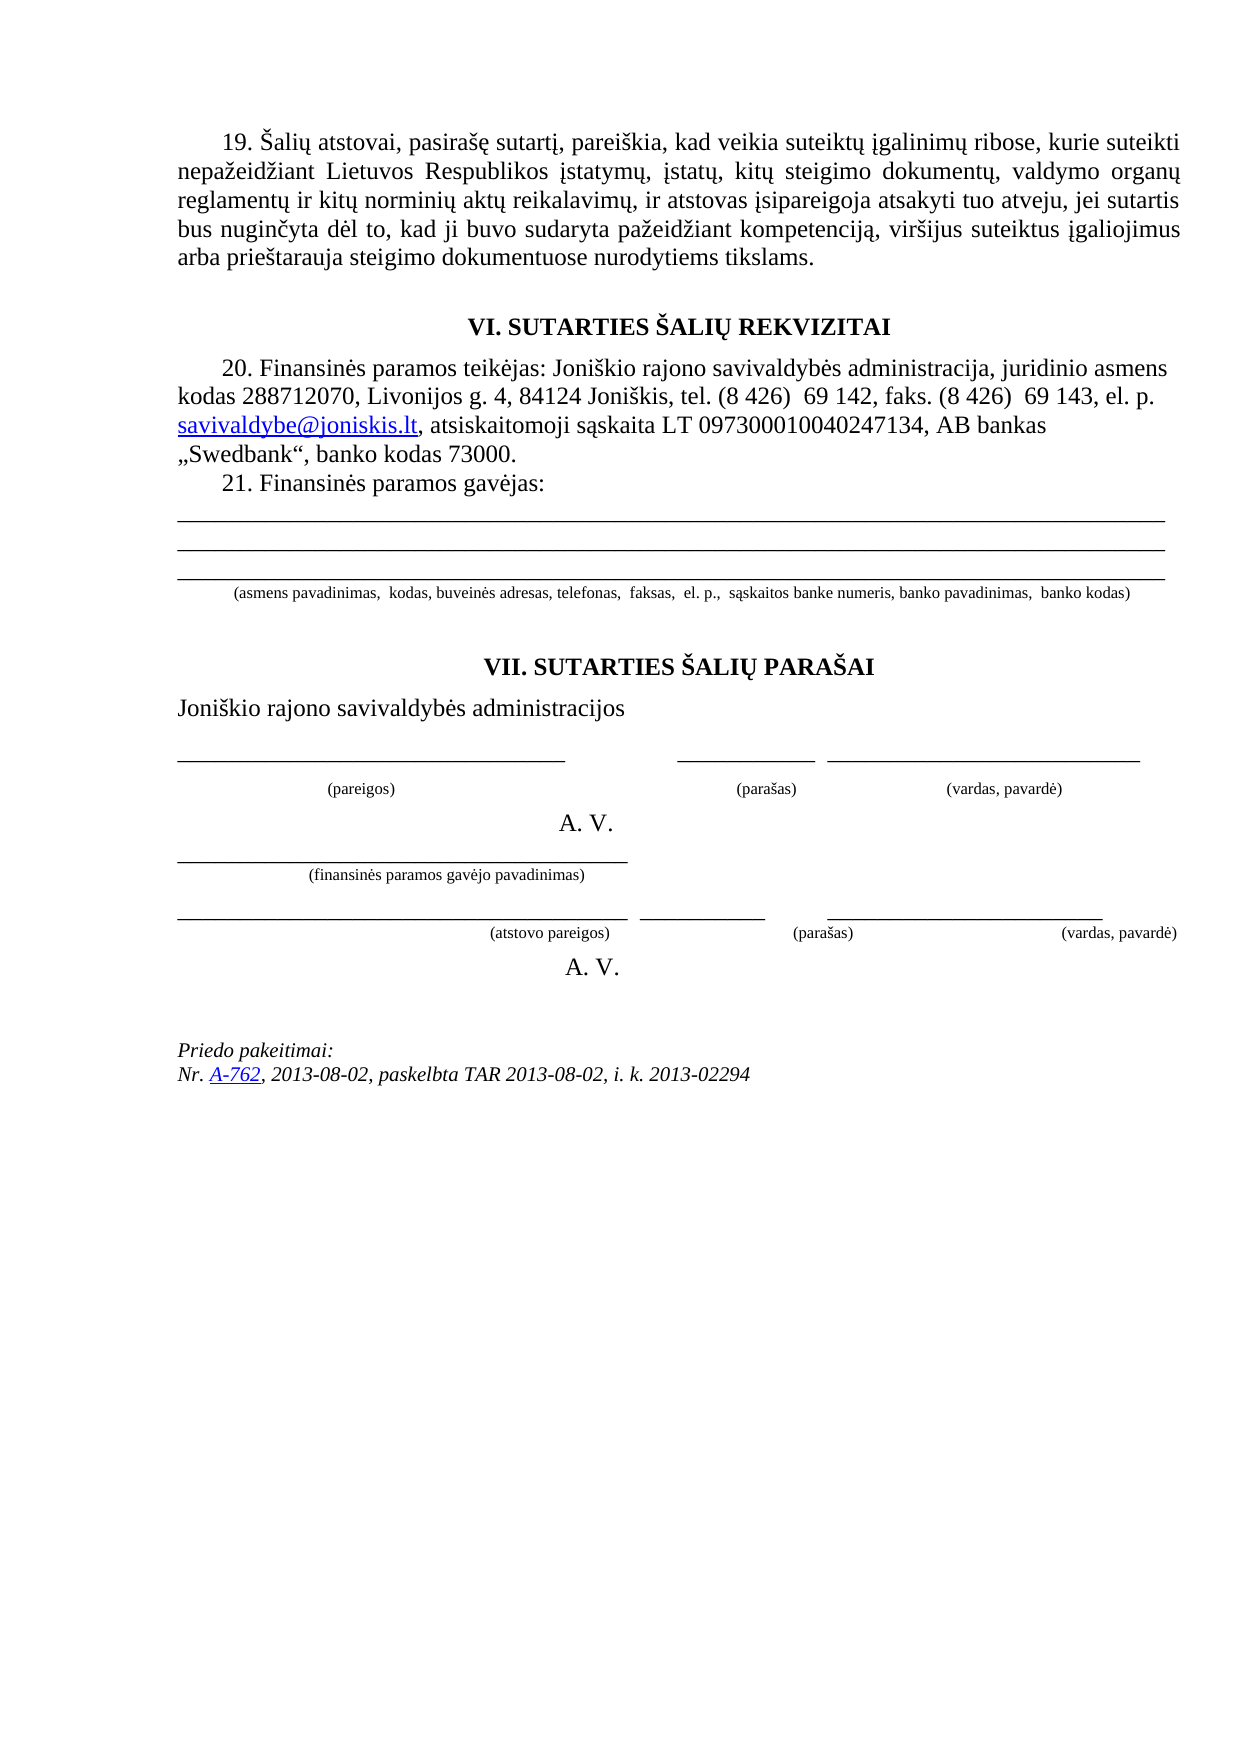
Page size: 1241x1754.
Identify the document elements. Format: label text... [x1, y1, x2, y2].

text 21. Finansinės paramos gavėjas: _______________________________________________________________________________ [177, 468, 1181, 525]
text A. V. [177, 952, 1181, 980]
text _______________________________________________________________________________ [177, 554, 1181, 583]
text A. V. [177, 808, 1181, 837]
text 19. Šalių atstovai, pasirašę sutartį, pareiškia, kad veikia suteiktų įgalinimų ribose, kurie suteikti nepažeidžiant Lietuvos Respublikos įstatymų, įstatų, kitų steigimo dokumentų, valdymo organų reglamentų ir kitų norminių aktų reikalavimų, ir atstovas įsipareigoja atsakyti tuo atveju, jei sutartis bus nuginčyta dėl to, kad ji buvo sudaryta pažeidžiant kompetenciją, viršijus suteiktus įgaliojimus arba prieštarauja steigimo dokumentuose nurodytiems tikslams. [177, 127, 1181, 271]
text VII. SUTARTIES ŠALIŲ PARAŠAI [177, 652, 1181, 681]
text _______________________________________________________________________________ [177, 525, 1181, 554]
text Nr. A-762, 2013-08-02, paskelbta TAR 2013-08-02, i. k. 2013-02294 [177, 1062, 1181, 1086]
text ____________________________________ __________ ______________________ [177, 894, 1181, 923]
text 20. Finansinės paramos teikėjas: Joniškio rajono savivaldybės administracija, juridinio asmens kodas 288712070, Livonijos g. 4, 84124 Joniškis, tel. (8 426) 69 142, faks. (8 426) 69 143, el. p. savivaldybe@joniskis.lt, atsiskaitomoji sąskaita LT 097300010040247134, AB bankas „Swedbank“, banko kodas 73000. [177, 353, 1181, 468]
text Joniškio rajono savivaldybės administracijos [177, 693, 1181, 722]
text (atstovo pareigos) (parašas) (vardas, pavardė) [177, 923, 1181, 952]
text Priedo pakeitimai: [177, 1038, 1181, 1062]
text (asmens pavadinimas, kodas, buveinės adresas, telefonas, faksas, el. p., sąskaitos banke numeris, banko pavadinimas, banko kodas) [177, 583, 1181, 611]
text (pareigos) (parašas) (vardas, pavardė) [252, 779, 1181, 808]
text _______________________________ ___________ _________________________ [177, 736, 1181, 765]
text ____________________________________ [177, 837, 1181, 865]
text (finansinės paramos gavėjo pavadinimas) [177, 865, 1181, 894]
text VI. SUTARTIES ŠALIŲ REKVIZITAI [177, 312, 1181, 341]
